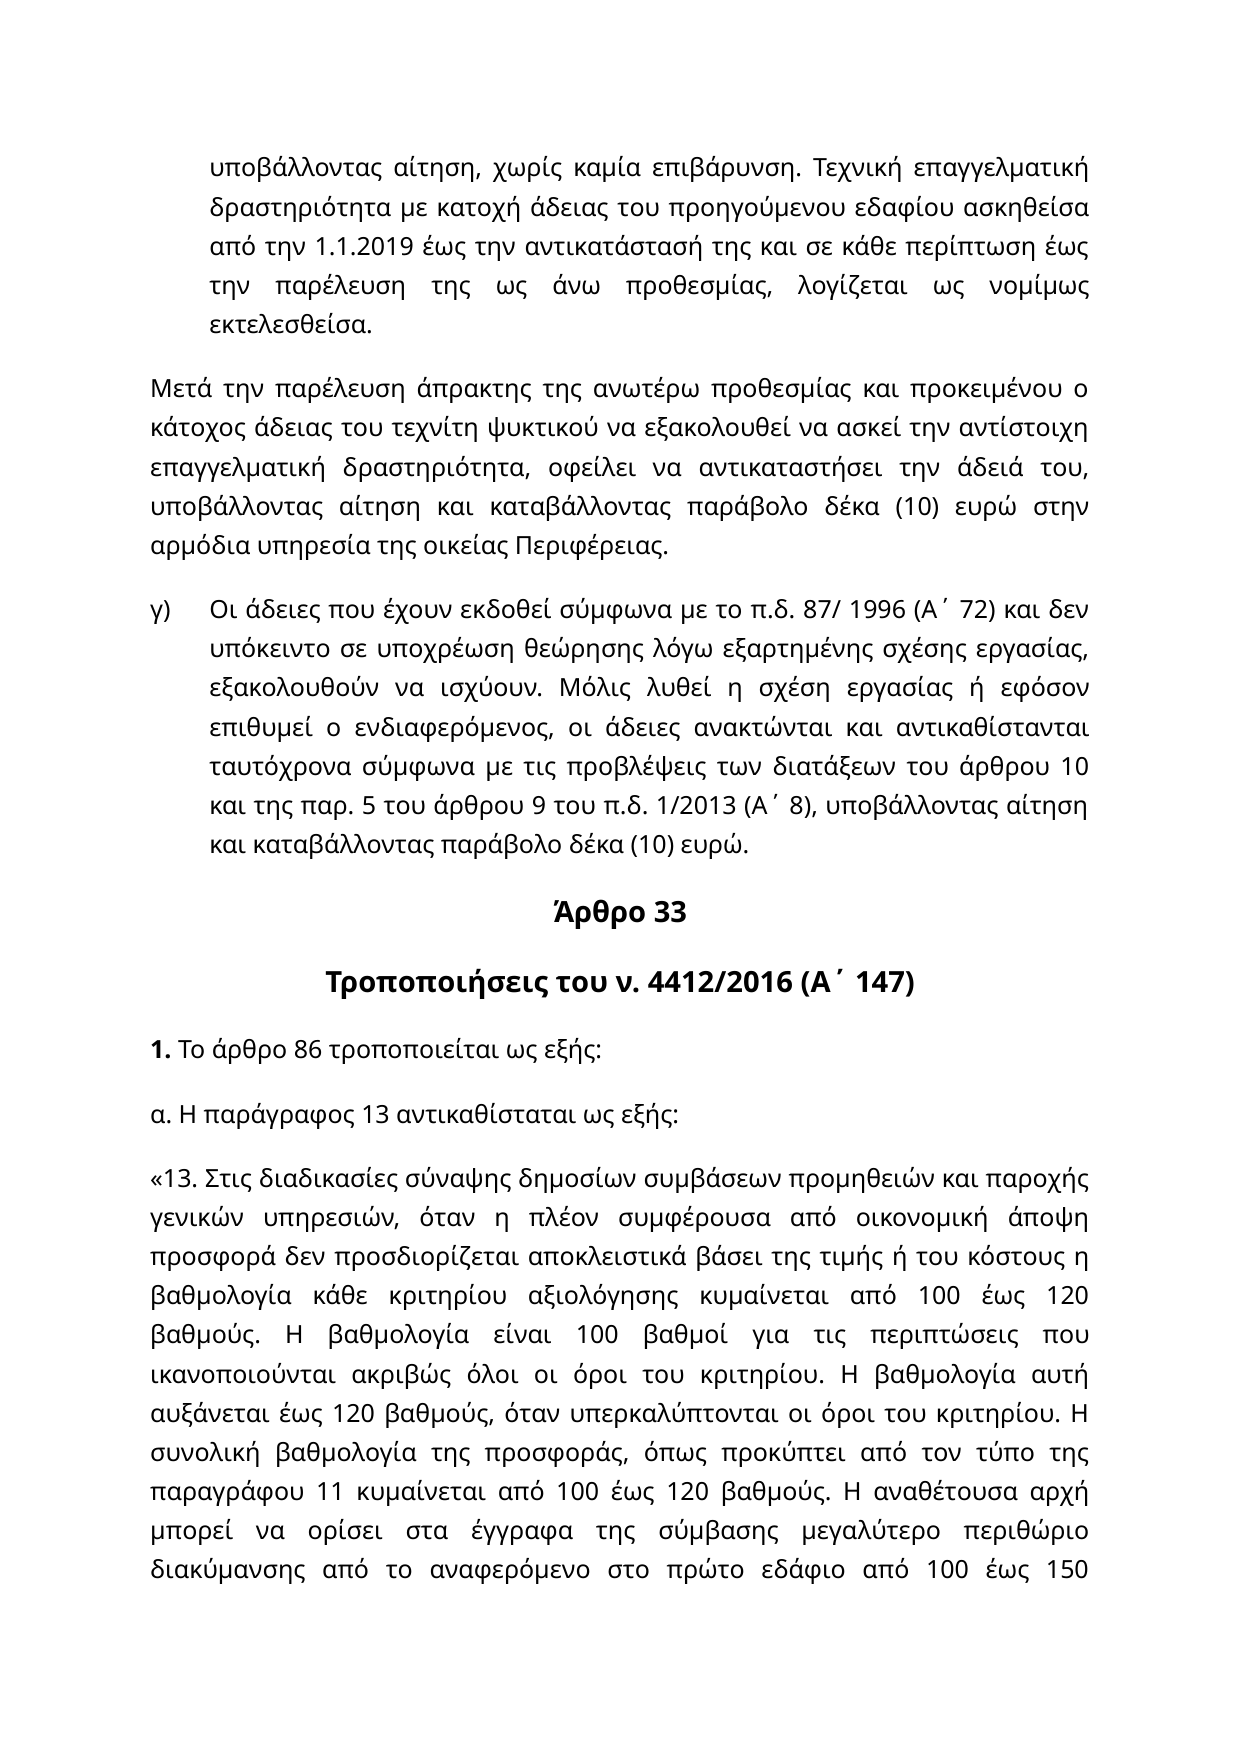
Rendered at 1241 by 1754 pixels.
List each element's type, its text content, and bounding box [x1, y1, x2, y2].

list γ) Οι άδειες που έχουν εκδοθεί σύμφωνα με το π.δ. 87/ 1996 (Α΄ 72) και δεν υπόκειντο σε υποχρέωση θεώρησης λόγω εξαρτημένης σχέσης εργασίας, εξακολουθούν να ισχύουν. Μόλις λυθεί η σχέση εργασίας ή εφόσον επιθυμεί ο ενδιαφερόμενος, οι άδειες ανακτώνται και αντικαθίστανται ταυτόχρονα σύμφωνα με τις προβλέψεις των διατάξεων του άρθρου 10 και της παρ. 5 του άρθρου 9 του π.δ. 1/2013 (Α΄ 8), υποβάλλοντας αίτηση και καταβάλλοντας παράβολο δέκα (10) ευρώ. [150, 592, 1090, 861]
text α. Η παράγραφος 13 αντικαθίσταται ως εξής: [150, 1096, 1090, 1130]
text «13. Στις διαδικασίες σύναψης δημοσίων συμβάσεων προμηθειών και παροχής γενικών υπηρεσιών, όταν η πλέον συμφέρουσα από οικονομική άποψη προσφορά δεν προσδιορίζεται αποκλειστικά βάσει της τιμής ή του κόστους η βαθμολογία κάθε κριτηρίου αξιολόγησης κυμαίνεται από 100 έως 120 βαθμούς. Η βαθμολογία είναι 100 βαθμοί για τις περιπτώσεις που ικανοποιούνται ακριβώς όλοι οι όροι του κριτηρίου. Η βαθμολογία αυτή αυξάνεται έως 120 βαθμούς, όταν υπερκαλύπτονται οι όροι του κριτηρίου. Η συνολική βαθμολογία της προσφοράς, όπως προκύπτει από τον τύπο της παραγράφου 11 κυμαίνεται από 100 έως 120 βαθμούς. Η αναθέτουσα αρχή μπορεί να ορίσει στα έγγραφα της σύμβασης μεγαλύτερο περιθώριο διακύμανσης από το αναφερόμενο στο πρώτο εδάφιο από 100 έως 150 [150, 1160, 1090, 1586]
text Μετά την παρέλευση άπρακτης της ανωτέρω προθεσμίας και προκειμένου ο κάτοχος άδειας του τεχνίτη ψυκτικού να εξακολουθεί να ασκεί την αντίστοιχη επαγγελματική δραστηριότητα, οφείλει να αντικαταστήσει την άδειά του, υποβάλλοντας αίτηση και καταβάλλοντας παράβολο δέκα (10) ευρώ στην αρμόδια υπηρεσία της οικείας Περιφέρειας. [150, 371, 1090, 562]
subtitle Άρθρο 33 [150, 891, 1090, 931]
text 1. Το άρθρο 86 τροποποιείται ως εξής: [150, 1032, 1090, 1066]
list υποβάλλοντας αίτηση, χωρίς καμία επιβάρυνση. Τεχνική επαγγελματική δραστηριότητα με κατοχή άδειας του προηγούμενου εδαφίου ασκηθείσα από την 1.1.2019 έως την αντικατάστασή της και σε κάθε περίπτωση έως την παρέλευση της ως άνω προθεσμίας, λογίζεται ως νομίμως εκτελεσθείσα. [150, 150, 1090, 341]
subtitle Τροποποιήσεις του ν. 4412/2016 (Α΄ 147) [150, 961, 1090, 1001]
